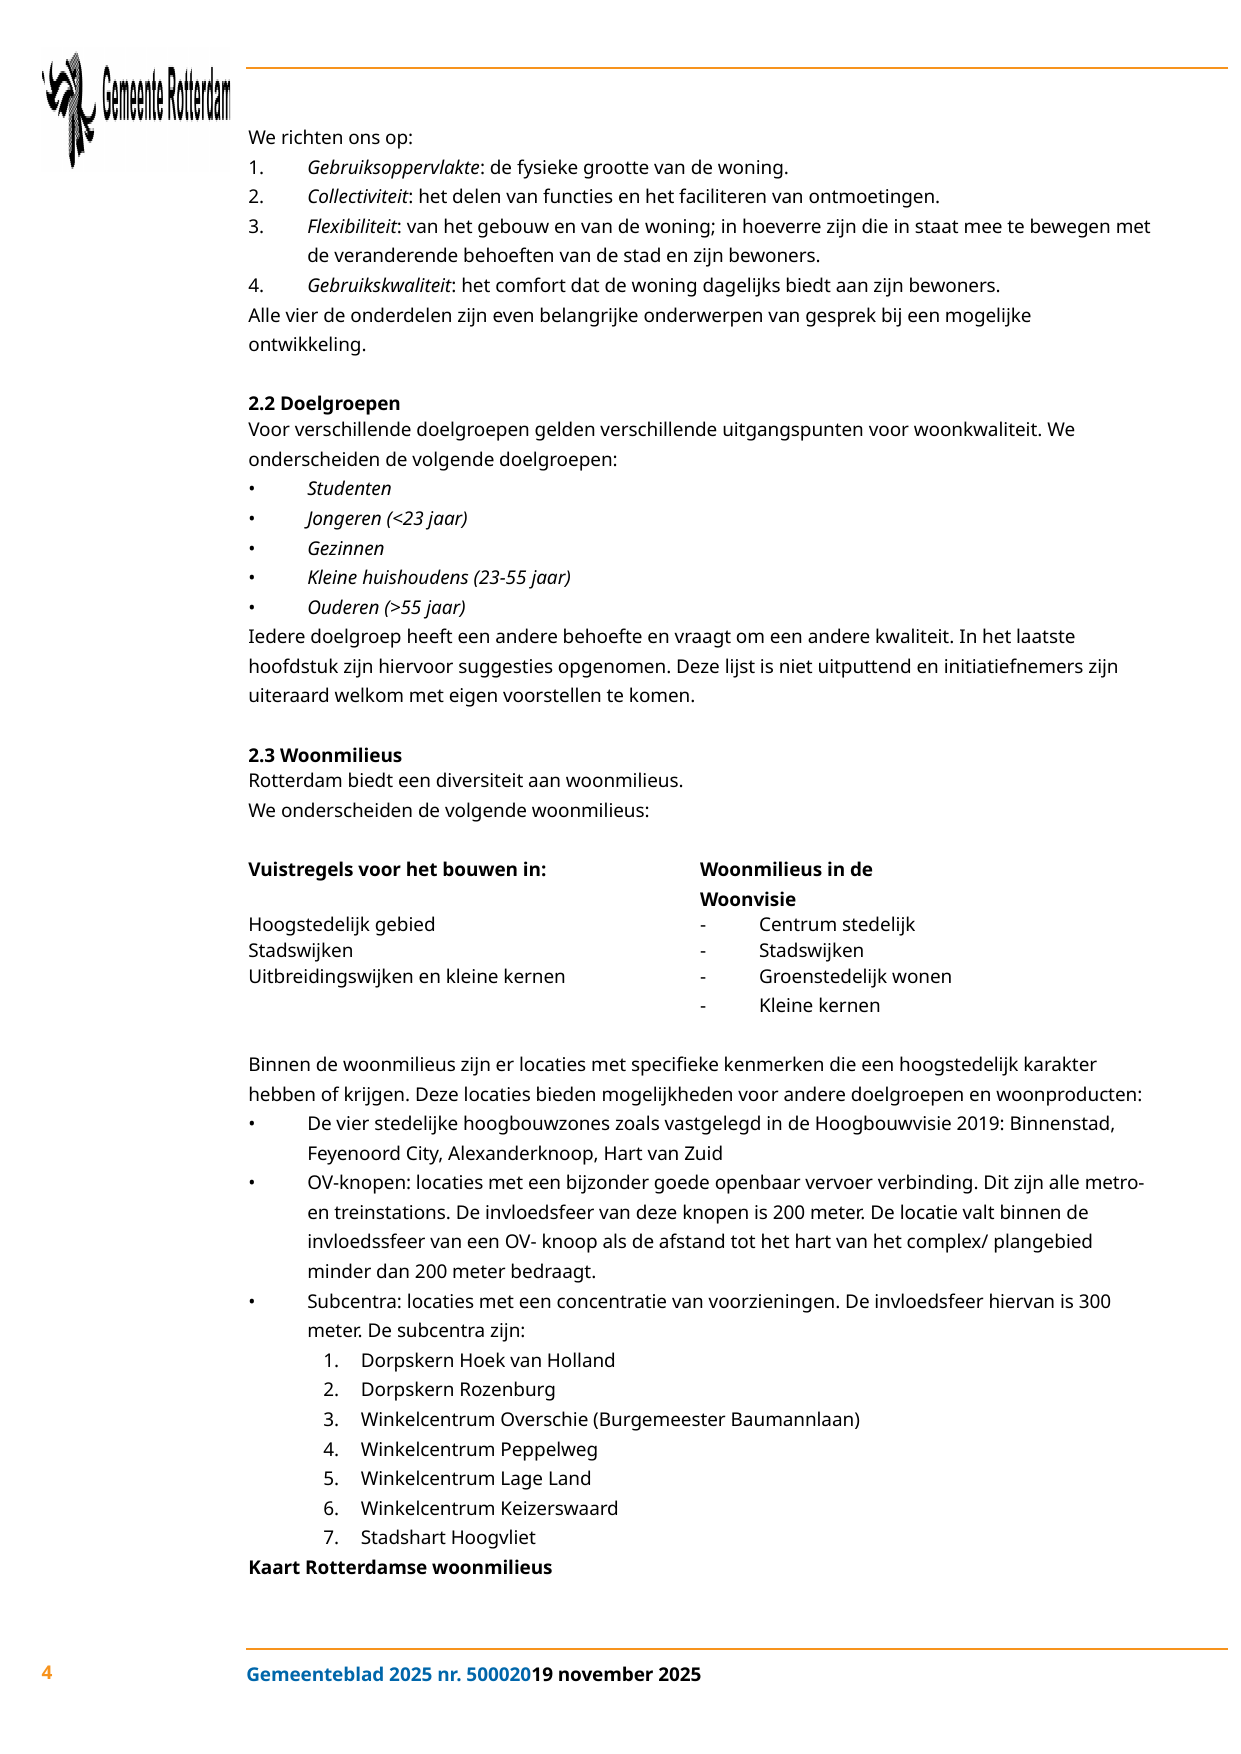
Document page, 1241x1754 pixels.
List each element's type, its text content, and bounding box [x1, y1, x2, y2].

text 2.3 Woonmilieus [248, 742, 1152, 767]
table_cell Groenstedelijk wonen Kleine kernen [700, 963, 1152, 1018]
list De vier stedelijke hoogbouwzones zoals vastgelegd in de Hoogbouwvisie 2019: Binnenstad, Feyenoord City, Alexanderknoop, Hart van Zuid [248, 1110, 1152, 1166]
table_cell Uitbreidingswijken en kleine kernen [248, 963, 700, 1018]
text Iedere doelgroep heeft een andere behoefte en vraagt om een andere kwaliteit. In het laatste hoofdstuk zijn hiervoor suggesties opgenomen. Deze lijst is niet uitputtend en initiatiefnemers zijn uiteraard welkom met eigen voorstellen te komen. [248, 623, 1152, 708]
table_header Woonmilieus in de Woonvisie [700, 856, 1152, 912]
text Rotterdam biedt een diversiteit aan woonmilieus. [248, 767, 1152, 793]
list Subcentra: locaties met een concentratie van voorzieningen. De invloedsfeer hiervan is 300 meter. De subcentra zijn: [248, 1288, 1152, 1343]
list Dorpskern Rozenburg [323, 1377, 1152, 1402]
table_cell Stadswijken [700, 938, 1152, 963]
table_cell Hoogstedelijk gebied [248, 912, 700, 937]
list OV-knopen: locaties met een bijzonder goede openbaar vervoer verbinding. Dit zijn alle metro- en treinstations. De invloedsfeer van deze knopen is 200 meter. De locatie valt binnen de invloedssfeer van een OV- knoop als de afstand tot het hart van het complex/ plangebied minder dan 200 meter bedraagt. [248, 1169, 1152, 1284]
text 2.2 Doelgroepen [248, 391, 1152, 416]
list Gezinnen [248, 535, 1152, 560]
list Flexibiliteit: van het gebouw en van de woning; in hoeverre zijn die in staat mee te bewegen met de veranderende behoeften van de stad en zijn bewoners. [248, 213, 1152, 268]
list Winkelcentrum Keizerswaard [323, 1495, 1152, 1521]
list Kleine huishoudens (23-55 jaar) [248, 564, 1152, 590]
text Alle vier de onderdelen zijn even belangrijke onderwerpen van gesprek bij een mogelijke ontwikkeling. [248, 302, 1152, 357]
list Gebruikskwaliteit: het comfort dat de woning dagelijks biedt aan zijn bewoners. [248, 272, 1152, 298]
table_cell Stadswijken [248, 938, 700, 963]
table_cell Centrum stedelijk [700, 912, 1152, 937]
list Winkelcentrum Overschie (Burgemeester Baumannlaan) [323, 1406, 1152, 1432]
text Voor verschillende doelgroepen gelden verschillende uitgangspunten voor woonkwaliteit. We onderscheiden de volgende doelgroepen: [248, 416, 1152, 472]
text We richten ons op: [248, 124, 1152, 150]
picture [41, 47, 231, 172]
text Kaart Rotterdamse woonmilieus [248, 1554, 1152, 1580]
table_header Vuistregels voor het bouwen in: [248, 856, 700, 912]
list Dorpskern Hoek van Holland [323, 1347, 1152, 1373]
list Jongeren (<23 jaar) [248, 505, 1152, 531]
text We onderscheiden de volgende woonmilieus: [248, 797, 1152, 823]
list Collectiviteit: het delen van functies en het faciliteren van ontmoetingen. [248, 183, 1152, 209]
text Binnen de woonmilieus zijn er locaties met specifieke kenmerken die een hoogstedelijk karakter hebben of krijgen. Deze locaties bieden mogelijkheden voor andere doelgroepen en woonproducten: [248, 1051, 1152, 1107]
list Studenten [248, 476, 1152, 501]
list Winkelcentrum Peppelweg [323, 1436, 1152, 1462]
list Winkelcentrum Lage Land [323, 1465, 1152, 1491]
list Gebruiksoppervlakte: de fysieke grootte van de woning. [248, 154, 1152, 180]
list Stadshart Hoogvliet [323, 1524, 1152, 1550]
list Ouderen (>55 jaar) [248, 594, 1152, 619]
